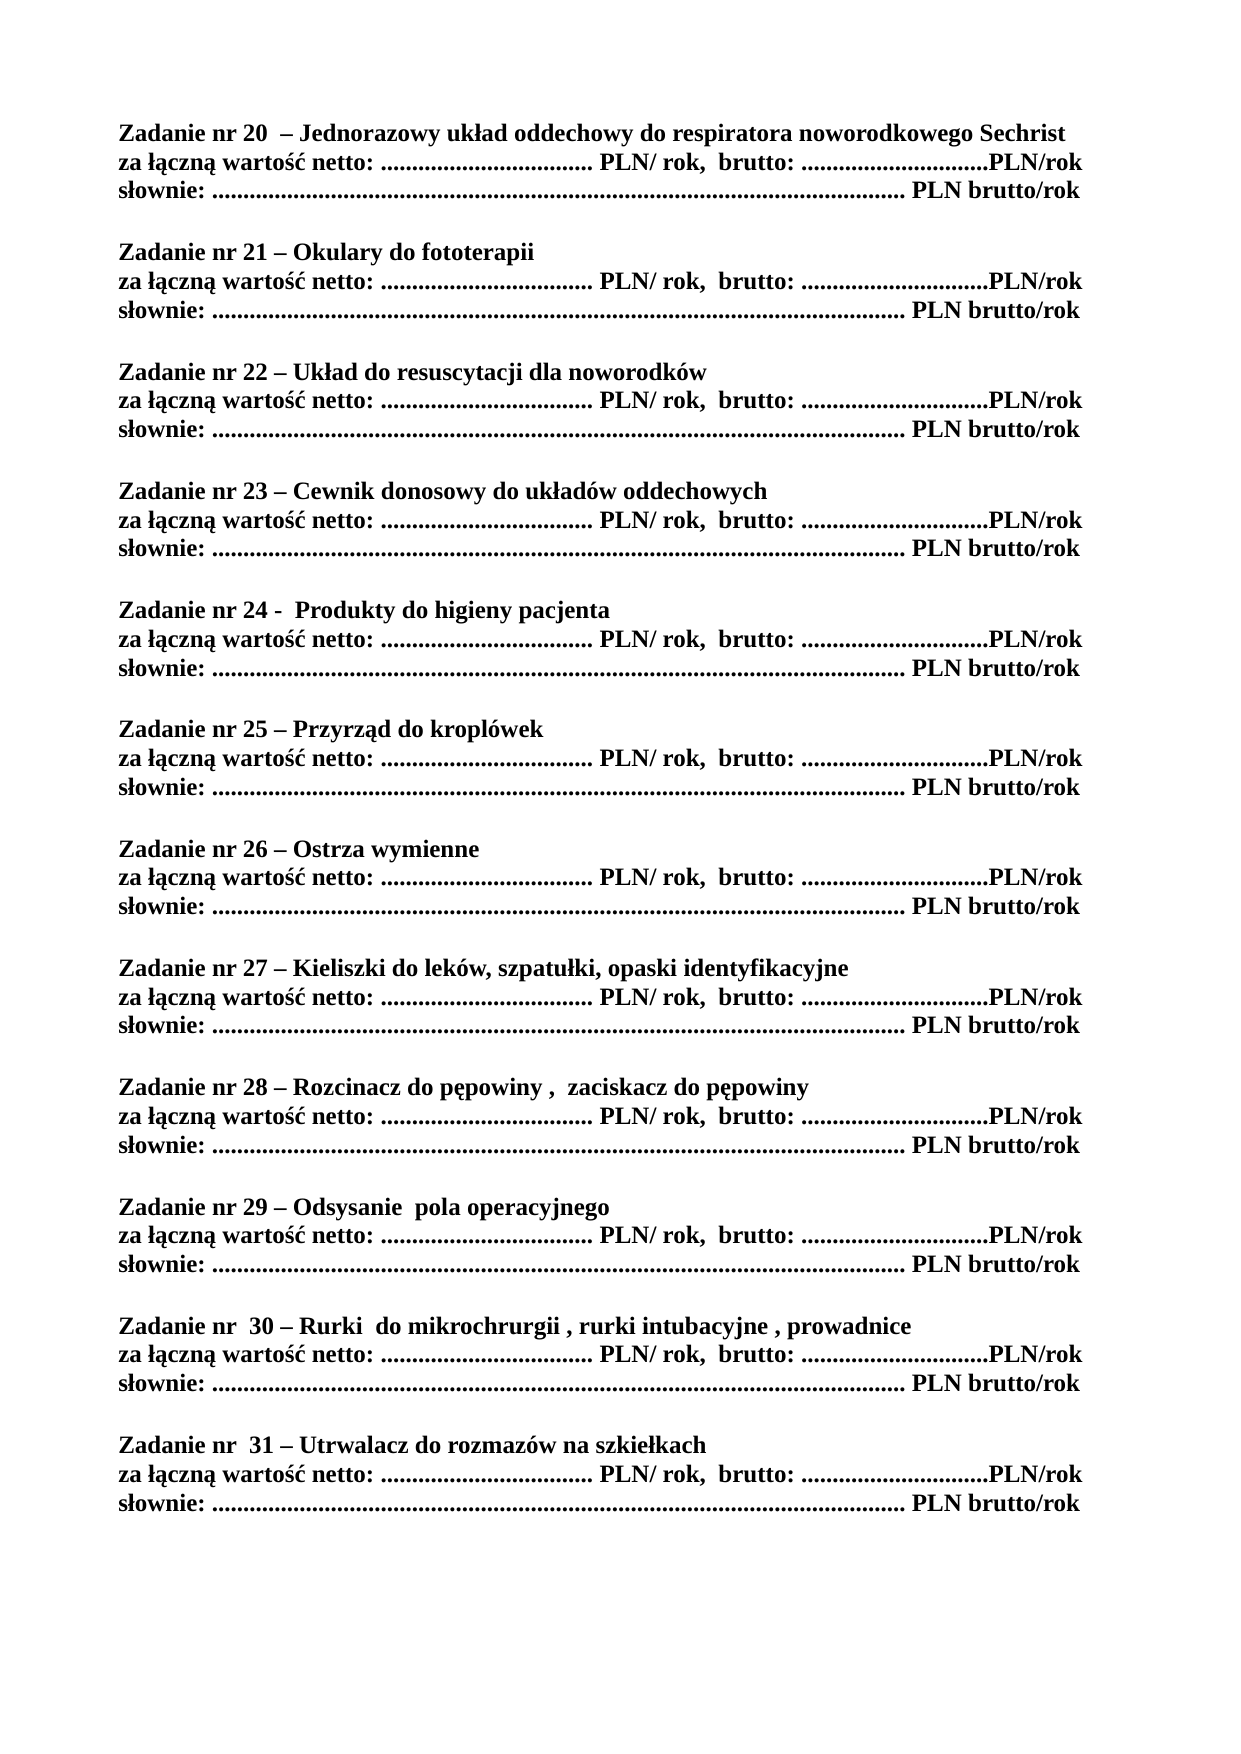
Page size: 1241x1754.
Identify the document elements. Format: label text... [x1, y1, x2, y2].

text słownie: ............................................................................................................... PLN brutto/rok [118, 1011, 1122, 1039]
text za łączną wartość netto: .................................. PLN/ rok, brutto: ..............................PLN/rok [118, 1459, 1122, 1488]
text Zadanie nr 24 - Produkty do higieny pacjenta [118, 595, 1122, 624]
text za łączną wartość netto: .................................. PLN/ rok, brutto: ..............................PLN/rok [118, 147, 1122, 176]
text słownie: ............................................................................................................... PLN brutto/rok [118, 295, 1122, 324]
text Zadanie nr 23 – Cewnik donosowy do układów oddechowych [118, 476, 1122, 505]
text za łączną wartość netto: .................................. PLN/ rok, brutto: ..............................PLN/rok [118, 624, 1122, 653]
text słownie: ............................................................................................................... PLN brutto/rok [118, 891, 1122, 920]
text Zadanie nr 27 – Kieliszki do leków, szpatułki, opaski identyfikacyjne [118, 953, 1122, 982]
text Zadanie nr 31 – Utrwalacz do rozmazów na szkiełkach [118, 1430, 1122, 1459]
text słownie: ............................................................................................................... PLN brutto/rok [118, 653, 1122, 681]
text Zadanie nr 26 – Ostrza wymienne [118, 834, 1122, 862]
text słownie: ............................................................................................................... PLN brutto/rok [118, 1130, 1122, 1158]
text słownie: ............................................................................................................... PLN brutto/rok [118, 1249, 1122, 1278]
text za łączną wartość netto: .................................. PLN/ rok, brutto: ..............................PLN/rok [118, 1220, 1122, 1249]
text słownie: ............................................................................................................... PLN brutto/rok [118, 533, 1122, 562]
text za łączną wartość netto: .................................. PLN/ rok, brutto: ..............................PLN/rok [118, 743, 1122, 772]
text Zadanie nr 29 – Odsysanie pola operacyjnego [118, 1192, 1122, 1220]
text Zadanie nr 30 – Rurki do mikrochrurgii , rurki intubacyjne , prowadnice [118, 1311, 1122, 1339]
text Zadanie nr 22 – Układ do resuscytacji dla noworodków [118, 357, 1122, 385]
text słownie: ............................................................................................................... PLN brutto/rok [118, 414, 1122, 443]
text za łączną wartość netto: .................................. PLN/ rok, brutto: ..............................PLN/rok [118, 505, 1122, 533]
text słownie: ............................................................................................................... PLN brutto/rok [118, 772, 1122, 801]
text Zadanie nr 21 – Okulary do fototerapii [118, 237, 1122, 266]
text słownie: ............................................................................................................... PLN brutto/rok [118, 176, 1122, 204]
text słownie: ............................................................................................................... PLN brutto/rok [118, 1368, 1122, 1397]
text za łączną wartość netto: .................................. PLN/ rok, brutto: ..............................PLN/rok [118, 862, 1122, 891]
text Zadanie nr 28 – Rozcinacz do pępowiny , zaciskacz do pępowiny [118, 1072, 1122, 1101]
text za łączną wartość netto: .................................. PLN/ rok, brutto: ..............................PLN/rok [118, 266, 1122, 295]
text za łączną wartość netto: .................................. PLN/ rok, brutto: ..............................PLN/rok [118, 385, 1122, 414]
text za łączną wartość netto: .................................. PLN/ rok, brutto: ..............................PLN/rok [118, 1339, 1122, 1368]
text Zadanie nr 20 – Jednorazowy układ oddechowy do respiratora noworodkowego Sechrist [118, 118, 1122, 147]
text za łączną wartość netto: .................................. PLN/ rok, brutto: ..............................PLN/rok [118, 982, 1122, 1011]
text Zadanie nr 25 – Przyrząd do kroplówek [118, 714, 1122, 743]
text za łączną wartość netto: .................................. PLN/ rok, brutto: ..............................PLN/rok [118, 1101, 1122, 1130]
text słownie: ............................................................................................................... PLN brutto/rok [118, 1488, 1122, 1516]
